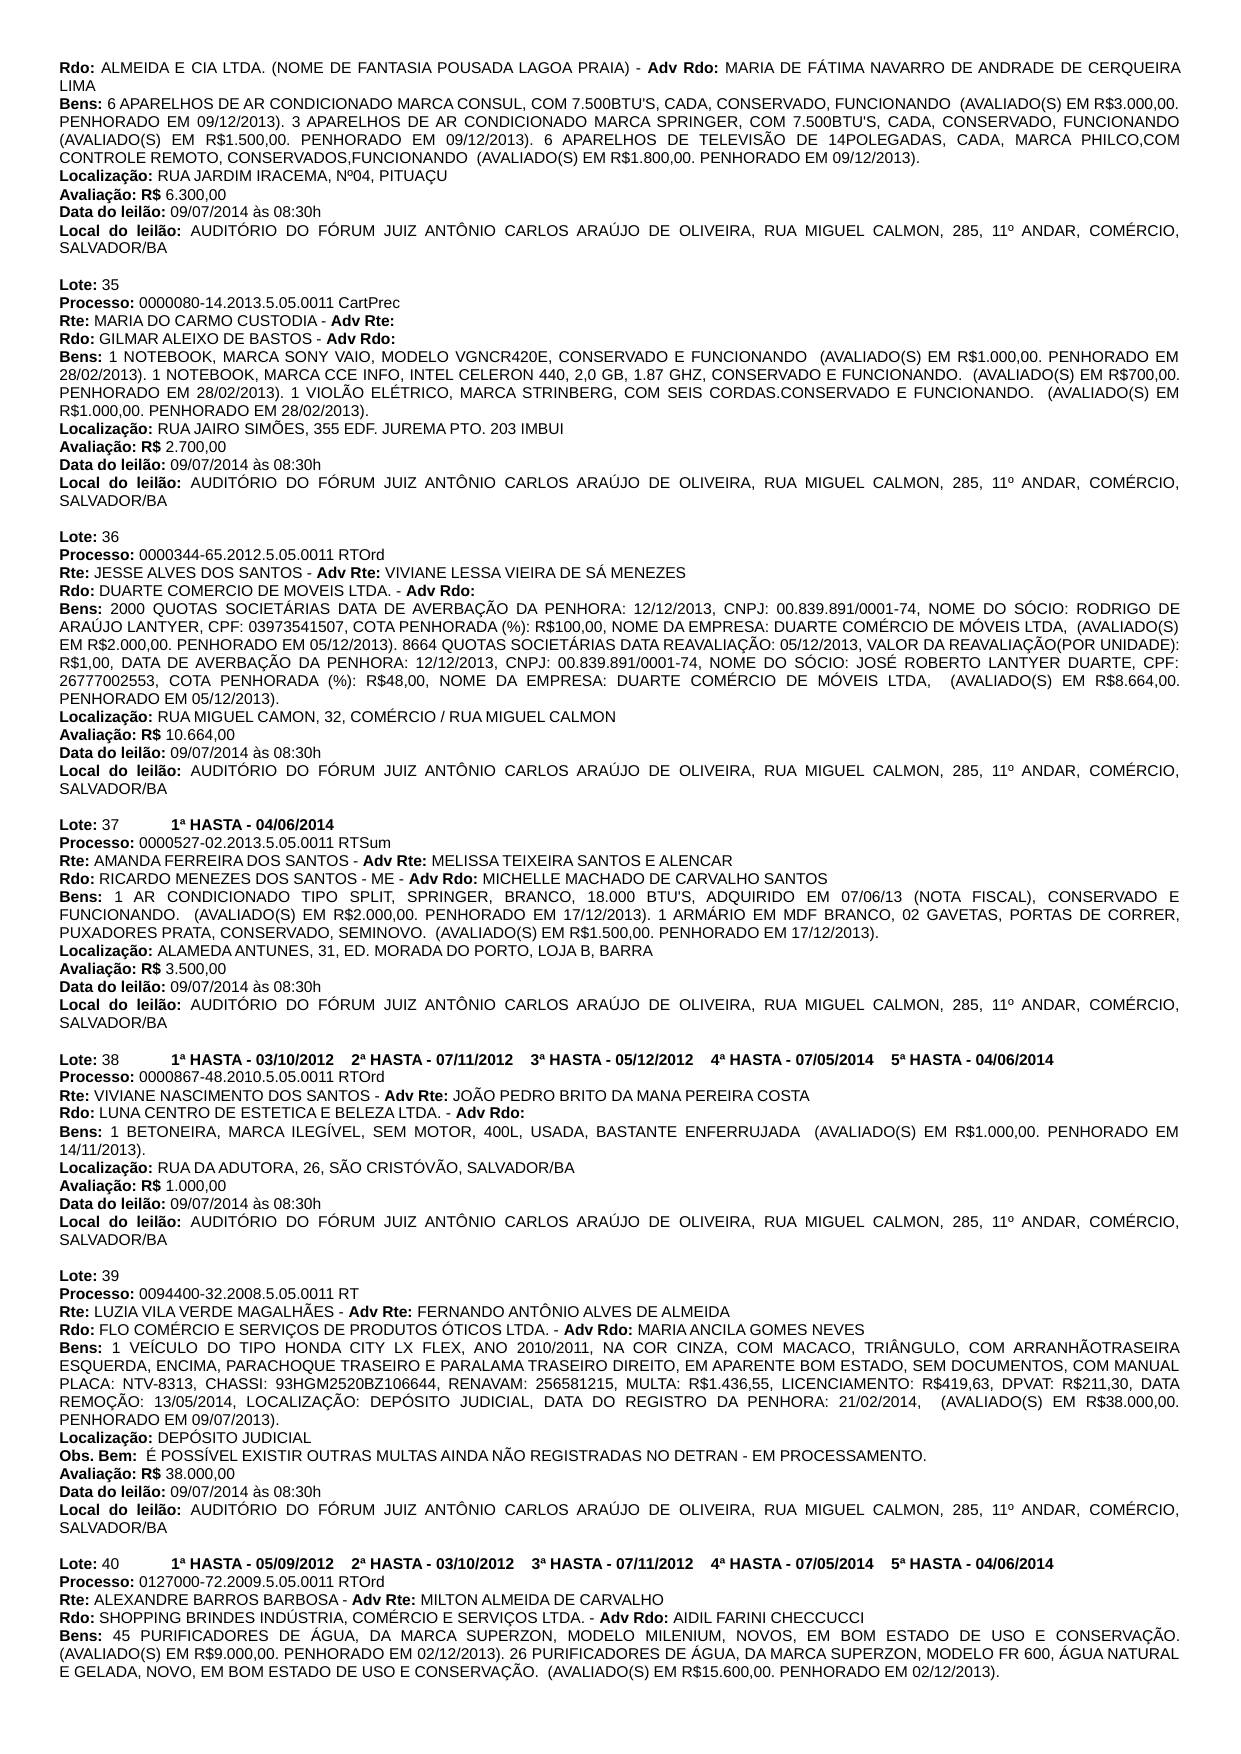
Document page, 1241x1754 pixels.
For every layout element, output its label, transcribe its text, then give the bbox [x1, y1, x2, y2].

text Bens: 6 APARELHOS DE AR CONDICIONADO MARCA CONSUL, COM 7.500BTU'S, CADA, CONSERVADO, FUNCIONANDO (AVALIADO(S) EM R$3.000,00. PENHORADO EM 09/12/2013). 3 APARELHOS DE AR CONDICIONADO MARCA SPRINGER, COM 7.500BTU'S, CADA, CONSERVADO, FUNCIONANDO (AVALIADO(S) EM R$1.500,00. PENHORADO EM 09/12/2013). 6 APARELHOS DE TELEVISÃO DE 14POLEGADAS, CADA, MARCA PHILCO,COM CONTROLE REMOTO, CONSERVADOS,FUNCIONANDO (AVALIADO(S) EM R$1.800,00. PENHORADO EM 09/12/2013). [59, 95, 1181, 167]
text Rdo: RICARDO MENEZES DOS SANTOS - ME - Adv Rdo: MICHELLE MACHADO DE CARVALHO SANTOS [59, 870, 1181, 888]
text Bens: 1 BETONEIRA, MARCA ILEGÍVEL, SEM MOTOR, 400L, USADA, BASTANTE ENFERRUJADA (AVALIADO(S) EM R$1.000,00. PENHORADO EM 14/11/2013). [59, 1122, 1181, 1158]
text Lote: 36 [59, 528, 1181, 546]
text Lote: 39 [59, 1266, 1181, 1284]
text Rte: JESSE ALVES DOS SANTOS - Adv Rte: VIVIANE LESSA VIEIRA DE SÁ MENEZES [59, 564, 1181, 582]
text Bens: 1 AR CONDICIONADO TIPO SPLIT, SPRINGER, BRANCO, 18.000 BTU'S, ADQUIRIDO EM 07/06/13 (NOTA FISCAL), CONSERVADO E FUNCIONANDO. (AVALIADO(S) EM R$2.000,00. PENHORADO EM 17/12/2013). 1 ARMÁRIO EM MDF BRANCO, 02 GAVETAS, PORTAS DE CORRER, PUXADORES PRATA, CONSERVADO, SEMINOVO. (AVALIADO(S) EM R$1.500,00. PENHORADO EM 17/12/2013). [59, 888, 1181, 942]
text Avaliação: R$ 3.500,00 [59, 960, 1181, 978]
text Lote: 37 1ª HASTA - 04/06/2014 [59, 816, 1181, 834]
text Processo: 0000080-14.2013.5.05.0011 CartPrec [59, 293, 1181, 311]
text Obs. Bem: É POSSÍVEL EXISTIR OUTRAS MULTAS AINDA NÃO REGISTRADAS NO DETRAN - EM PROCESSAMENTO. [59, 1447, 1181, 1465]
text Rdo: DUARTE COMERCIO DE MOVEIS LTDA. - Adv Rdo: [59, 582, 1181, 600]
text Data do leilão: 09/07/2014 às 08:30h [59, 978, 1181, 996]
text Local do leilão: AUDITÓRIO DO FÓRUM JUIZ ANTÔNIO CARLOS ARAÚJO DE OLIVEIRA, RUA MIGUEL CALMON, 285, 11º ANDAR, COMÉRCIO, SALVADOR/BA [59, 1212, 1181, 1248]
text Local do leilão: AUDITÓRIO DO FÓRUM JUIZ ANTÔNIO CARLOS ARAÚJO DE OLIVEIRA, RUA MIGUEL CALMON, 285, 11º ANDAR, COMÉRCIO, SALVADOR/BA [59, 473, 1181, 509]
text Localização: RUA JARDIM IRACEMA, Nº04, PITUAÇU [59, 167, 1181, 185]
text Avaliação: R$ 10.664,00 [59, 726, 1181, 744]
text Data do leilão: 09/07/2014 às 08:30h [59, 744, 1181, 762]
text Local do leilão: AUDITÓRIO DO FÓRUM JUIZ ANTÔNIO CARLOS ARAÚJO DE OLIVEIRA, RUA MIGUEL CALMON, 285, 11º ANDAR, COMÉRCIO, SALVADOR/BA [59, 1501, 1181, 1537]
text Localização: RUA MIGUEL CAMON, 32, COMÉRCIO / RUA MIGUEL CALMON [59, 708, 1181, 726]
text Processo: 0000344-65.2012.5.05.0011 RTOrd [59, 546, 1181, 564]
text Rdo: SHOPPING BRINDES INDÚSTRIA, COMÉRCIO E SERVIÇOS LTDA. - Adv Rdo: AIDIL FARINI CHECCUCCI [59, 1609, 1181, 1627]
text Bens: 1 VEÍCULO DO TIPO HONDA CITY LX FLEX, ANO 2010/2011, NA COR CINZA, COM MACACO, TRIÂNGULO, COM ARRANHÃOTRASEIRA ESQUERDA, ENCIMA, PARACHOQUE TRASEIRO E PARALAMA TRASEIRO DIREITO, EM APARENTE BOM ESTADO, SEM DOCUMENTOS, COM MANUAL PLACA: NTV-8313, CHASSI: 93HGM2520BZ106644, RENAVAM: 256581215, MULTA: R$1.436,55, LICENCIAMENTO: R$419,63, DPVAT: R$211,30, DATA REMOÇÃO: 13/05/2014, LOCALIZAÇÃO: DEPÓSITO JUDICIAL, DATA DO REGISTRO DA PENHORA: 21/02/2014, (AVALIADO(S) EM R$38.000,00. PENHORADO EM 09/07/2013). [59, 1338, 1181, 1429]
text Avaliação: R$ 2.700,00 [59, 437, 1181, 456]
text Lote: 40 1ª HASTA - 05/09/2012 2ª HASTA - 03/10/2012 3ª HASTA - 07/11/2012 4ª HASTA - 07/05/2014 5ª HASTA - 04/06/2014 [59, 1555, 1181, 1573]
text Rte: LUZIA VILA VERDE MAGALHÃES - Adv Rte: FERNANDO ANTÔNIO ALVES DE ALMEIDA [59, 1302, 1181, 1321]
text Localização: DEPÓSITO JUDICIAL [59, 1429, 1181, 1447]
text Localização: RUA DA ADUTORA, 26, SÃO CRISTÓVÃO, SALVADOR/BA [59, 1158, 1181, 1176]
text Rte: MARIA DO CARMO CUSTODIA - Adv Rte: [59, 311, 1181, 329]
text Data do leilão: 09/07/2014 às 08:30h [59, 456, 1181, 473]
text Avaliação: R$ 1.000,00 [59, 1176, 1181, 1194]
text Processo: 0094400-32.2008.5.05.0011 RT [59, 1284, 1181, 1302]
text Bens: 1 NOTEBOOK, MARCA SONY VAIO, MODELO VGNCR420E, CONSERVADO E FUNCIONANDO (AVALIADO(S) EM R$1.000,00. PENHORADO EM 28/02/2013). 1 NOTEBOOK, MARCA CCE INFO, INTEL CELERON 440, 2,0 GB, 1.87 GHZ, CONSERVADO E FUNCIONANDO. (AVALIADO(S) EM R$700,00. PENHORADO EM 28/02/2013). 1 VIOLÃO ELÉTRICO, MARCA STRINBERG, COM SEIS CORDAS.CONSERVADO E FUNCIONANDO. (AVALIADO(S) EM R$1.000,00. PENHORADO EM 28/02/2013). [59, 347, 1181, 419]
text Rte: VIVIANE NASCIMENTO DOS SANTOS - Adv Rte: JOÃO PEDRO BRITO DA MANA PEREIRA COSTA [59, 1086, 1181, 1104]
text Rdo: LUNA CENTRO DE ESTETICA E BELEZA LTDA. - Adv Rdo: [59, 1104, 1181, 1122]
text Avaliação: R$ 38.000,00 [59, 1465, 1181, 1483]
text Lote: 35 [59, 275, 1181, 293]
text Localização: RUA JAIRO SIMÕES, 355 EDF. JUREMA PTO. 203 IMBUI [59, 419, 1181, 437]
text Local do leilão: AUDITÓRIO DO FÓRUM JUIZ ANTÔNIO CARLOS ARAÚJO DE OLIVEIRA, RUA MIGUEL CALMON, 285, 11º ANDAR, COMÉRCIO, SALVADOR/BA [59, 221, 1181, 257]
text Processo: 0127000-72.2009.5.05.0011 RTOrd [59, 1573, 1181, 1591]
text Bens: 2000 QUOTAS SOCIETÁRIAS DATA DE AVERBAÇÃO DA PENHORA: 12/12/2013, CNPJ: 00.839.891/0001-74, NOME DO SÓCIO: RODRIGO DE ARAÚJO LANTYER, CPF: 03973541507, COTA PENHORADA (%): R$100,00, NOME DA EMPRESA: DUARTE COMÉRCIO DE MÓVEIS LTDA, (AVALIADO(S) EM R$2.000,00. PENHORADO EM 05/12/2013). 8664 QUOTAS SOCIETÁRIAS DATA REAVALIAÇÃO: 05/12/2013, VALOR DA REAVALIAÇÃO(POR UNIDADE): R$1,00, DATA DE AVERBAÇÃO DA PENHORA: 12/12/2013, CNPJ: 00.839.891/0001-74, NOME DO SÓCIO: JOSÉ ROBERTO LANTYER DUARTE, CPF: 26777002553, COTA PENHORADA (%): R$48,00, NOME DA EMPRESA: DUARTE COMÉRCIO DE MÓVEIS LTDA, (AVALIADO(S) EM R$8.664,00. PENHORADO EM 05/12/2013). [59, 600, 1181, 708]
text Localização: ALAMEDA ANTUNES, 31, ED. MORADA DO PORTO, LOJA B, BARRA [59, 942, 1181, 960]
text Rdo: GILMAR ALEIXO DE BASTOS - Adv Rdo: [59, 329, 1181, 347]
text Rte: ALEXANDRE BARROS BARBOSA - Adv Rte: MILTON ALMEIDA DE CARVALHO [59, 1591, 1181, 1609]
text Lote: 38 1ª HASTA - 03/10/2012 2ª HASTA - 07/11/2012 3ª HASTA - 05/12/2012 4ª HASTA - 07/05/2014 5ª HASTA - 04/06/2014 [59, 1050, 1181, 1068]
text Data do leilão: 09/07/2014 às 08:30h [59, 203, 1181, 221]
text Local do leilão: AUDITÓRIO DO FÓRUM JUIZ ANTÔNIO CARLOS ARAÚJO DE OLIVEIRA, RUA MIGUEL CALMON, 285, 11º ANDAR, COMÉRCIO, SALVADOR/BA [59, 996, 1181, 1032]
text Data do leilão: 09/07/2014 às 08:30h [59, 1194, 1181, 1212]
text Processo: 0000527-02.2013.5.05.0011 RTSum [59, 834, 1181, 852]
text Rte: AMANDA FERREIRA DOS SANTOS - Adv Rte: MELISSA TEIXEIRA SANTOS E ALENCAR [59, 852, 1181, 870]
text Processo: 0000867-48.2010.5.05.0011 RTOrd [59, 1068, 1181, 1086]
text Rdo: FLO COMÉRCIO E SERVIÇOS DE PRODUTOS ÓTICOS LTDA. - Adv Rdo: MARIA ANCILA GOMES NEVES [59, 1321, 1181, 1338]
text Local do leilão: AUDITÓRIO DO FÓRUM JUIZ ANTÔNIO CARLOS ARAÚJO DE OLIVEIRA, RUA MIGUEL CALMON, 285, 11º ANDAR, COMÉRCIO, SALVADOR/BA [59, 762, 1181, 798]
text Rdo: ALMEIDA E CIA LTDA. (NOME DE FANTASIA POUSADA LAGOA PRAIA) - Adv Rdo: MARIA DE FÁTIMA NAVARRO DE ANDRADE DE CERQUEIRA LIMA [59, 59, 1181, 95]
text Data do leilão: 09/07/2014 às 08:30h [59, 1483, 1181, 1501]
text Bens: 45 PURIFICADORES DE ÁGUA, DA MARCA SUPERZON, MODELO MILENIUM, NOVOS, EM BOM ESTADO DE USO E CONSERVAÇÃO. (AVALIADO(S) EM R$9.000,00. PENHORADO EM 02/12/2013). 26 PURIFICADORES DE ÁGUA, DA MARCA SUPERZON, MODELO FR 600, ÁGUA NATURAL E GELADA, NOVO, EM BOM ESTADO DE USO E CONSERVAÇÃO. (AVALIADO(S) EM R$15.600,00. PENHORADO EM 02/12/2013). [59, 1627, 1181, 1681]
text Avaliação: R$ 6.300,00 [59, 185, 1181, 203]
